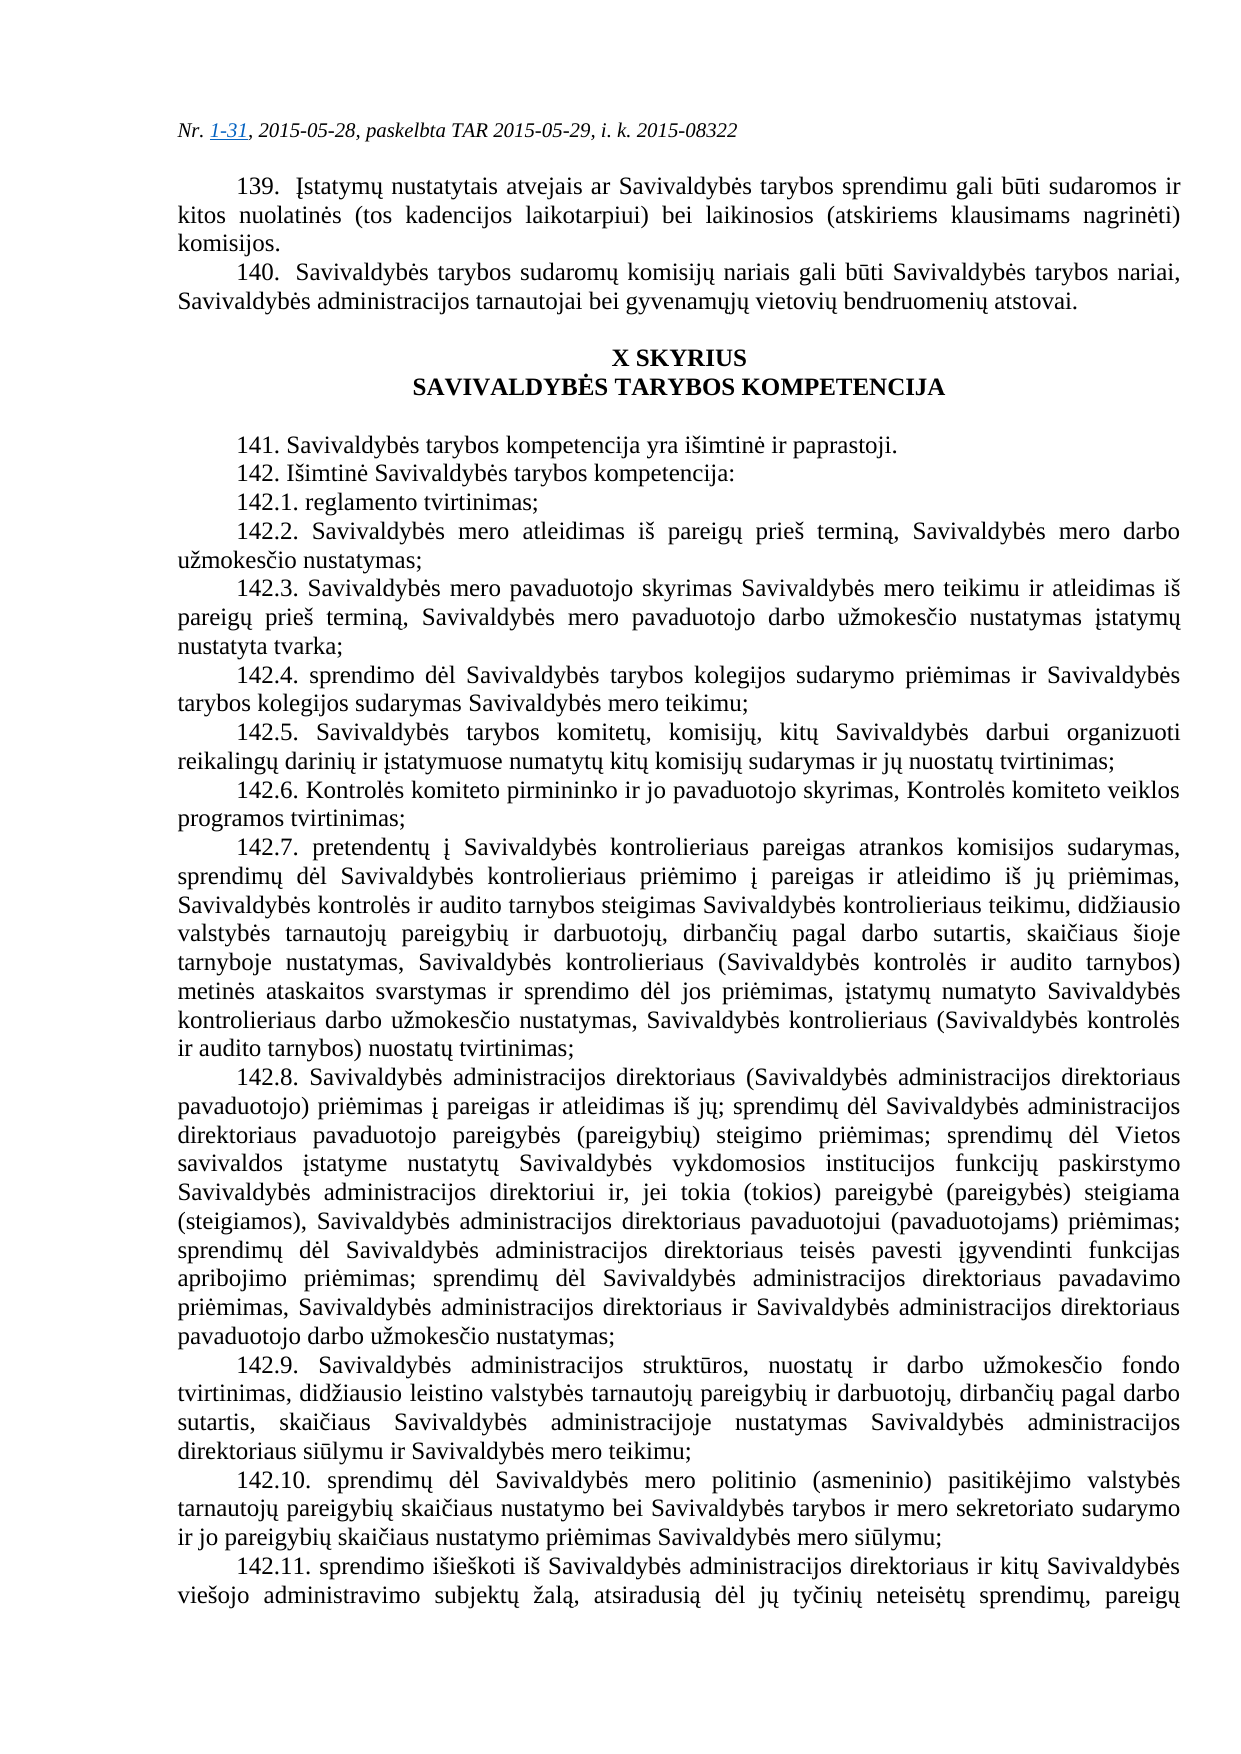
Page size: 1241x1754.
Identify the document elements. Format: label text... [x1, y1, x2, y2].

text 142.1. reglamento tvirtinimas; [177, 487, 1181, 516]
text 142.8. Savivaldybės administracijos direktoriaus (Savivaldybės administracijos direktoriaus pavaduotojo) priėmimas į pareigas ir atleidimas iš jų; sprendimų dėl Savivaldybės administracijos direktoriaus pavaduotojo pareigybės (pareigybių) steigimo priėmimas; sprendimų dėl Vietos savivaldos įstatyme nustatytų Savivaldybės vykdomosios institucijos funkcijų paskirstymo Savivaldybės administracijos direktoriui ir, jei tokia (tokios) pareigybė (pareigybės) steigiama (steigiamos), Savivaldybės administracijos direktoriaus pavaduotojui (pavaduotojams) priėmimas; sprendimų dėl Savivaldybės administracijos direktoriaus teisės pavesti įgyvendinti funkcijas apribojimo priėmimas; sprendimų dėl Savivaldybės administracijos direktoriaus pavadavimo priėmimas, Savivaldybės administracijos direktoriaus ir Savivaldybės administracijos direktoriaus pavaduotojo darbo užmokesčio nustatymas; [177, 1062, 1181, 1350]
text Nr. 1-31, 2015-05-28, paskelbta TAR 2015-05-29, i. k. 2015-08322 [177, 118, 1181, 142]
text 140. Savivaldybės tarybos sudaromų komisijų nariais gali būti Savivaldybės tarybos nariai, Savivaldybės administracijos tarnautojai bei gyvenamųjų vietovių bendruomenių atstovai. [177, 257, 1181, 315]
text 142.7. pretendentų į Savivaldybės kontrolieriaus pareigas atrankos komisijos sudarymas, sprendimų dėl Savivaldybės kontrolieriaus priėmimo į pareigas ir atleidimo iš jų priėmimas, Savivaldybės kontrolės ir audito tarnybos steigimas Savivaldybės kontrolieriaus teikimu, didžiausio valstybės tarnautojų pareigybių ir darbuotojų, dirbančių pagal darbo sutartis, skaičiaus šioje tarnyboje nustatymas, Savivaldybės kontrolieriaus (Savivaldybės kontrolės ir audito tarnybos) metinės ataskaitos svarstymas ir sprendimo dėl jos priėmimas, įstatymų numatyto Savivaldybės kontrolieriaus darbo užmokesčio nustatymas, Savivaldybės kontrolieriaus (Savivaldybės kontrolės ir audito tarnybos) nuostatų tvirtinimas; [177, 832, 1181, 1062]
text 142. Išimtinė Savivaldybės tarybos kompetencija: [177, 458, 1181, 487]
text 142.3. Savivaldybės mero pavaduotojo skyrimas Savivaldybės mero teikimu ir atleidimas iš pareigų prieš terminą, Savivaldybės mero pavaduotojo darbo užmokesčio nustatymas įstatymų nustatyta tvarka; [177, 573, 1181, 660]
text 142.4. sprendimo dėl Savivaldybės tarybos kolegijos sudarymo priėmimas ir Savivaldybės tarybos kolegijos sudarymas Savivaldybės mero teikimu; [177, 660, 1181, 717]
text 142.2. Savivaldybės mero atleidimas iš pareigų prieš terminą, Savivaldybės mero darbo užmokesčio nustatymas; [177, 516, 1181, 573]
text 141. Savivaldybės tarybos kompetencija yra išimtinė ir paprastoji. [177, 430, 1181, 458]
text 142.10. sprendimų dėl Savivaldybės mero politinio (asmeninio) pasitikėjimo valstybės tarnautojų pareigybių skaičiaus nustatymo bei Savivaldybės tarybos ir mero sekretoriato sudarymo ir jo pareigybių skaičiaus nustatymo priėmimas Savivaldybės mero siūlymu; [177, 1465, 1181, 1551]
text SAVIVALDYBĖS TARYBOS KOMPETENCIJA [177, 372, 1181, 401]
text 142.11. sprendimo išieškoti iš Savivaldybės administracijos direktoriaus ir kitų Savivaldybės viešojo administravimo subjektų žalą, atsiradusią dėl jų tyčinių neteisėtų sprendimų, pareigų [177, 1551, 1181, 1608]
text X SKYRIUS [177, 343, 1181, 372]
text 139. Įstatymų nustatytais atvejais ar Savivaldybės tarybos sprendimu gali būti sudaromos ir kitos nuolatinės (tos kadencijos laikotarpiui) bei laikinosios (atskiriems klausimams nagrinėti) komisijos. [177, 171, 1181, 257]
text 142.9. Savivaldybės administracijos struktūros, nuostatų ir darbo užmokesčio fondo tvirtinimas, didžiausio leistino valstybės tarnautojų pareigybių ir darbuotojų, dirbančių pagal darbo sutartis, skaičiaus Savivaldybės administracijoje nustatymas Savivaldybės administracijos direktoriaus siūlymu ir Savivaldybės mero teikimu; [177, 1350, 1181, 1465]
text 142.6. Kontrolės komiteto pirmininko ir jo pavaduotojo skyrimas, Kontrolės komiteto veiklos programos tvirtinimas; [177, 775, 1181, 832]
text 142.5. Savivaldybės tarybos komitetų, komisijų, kitų Savivaldybės darbui organizuoti reikalingų darinių ir įstatymuose numatytų kitų komisijų sudarymas ir jų nuostatų tvirtinimas; [177, 717, 1181, 775]
